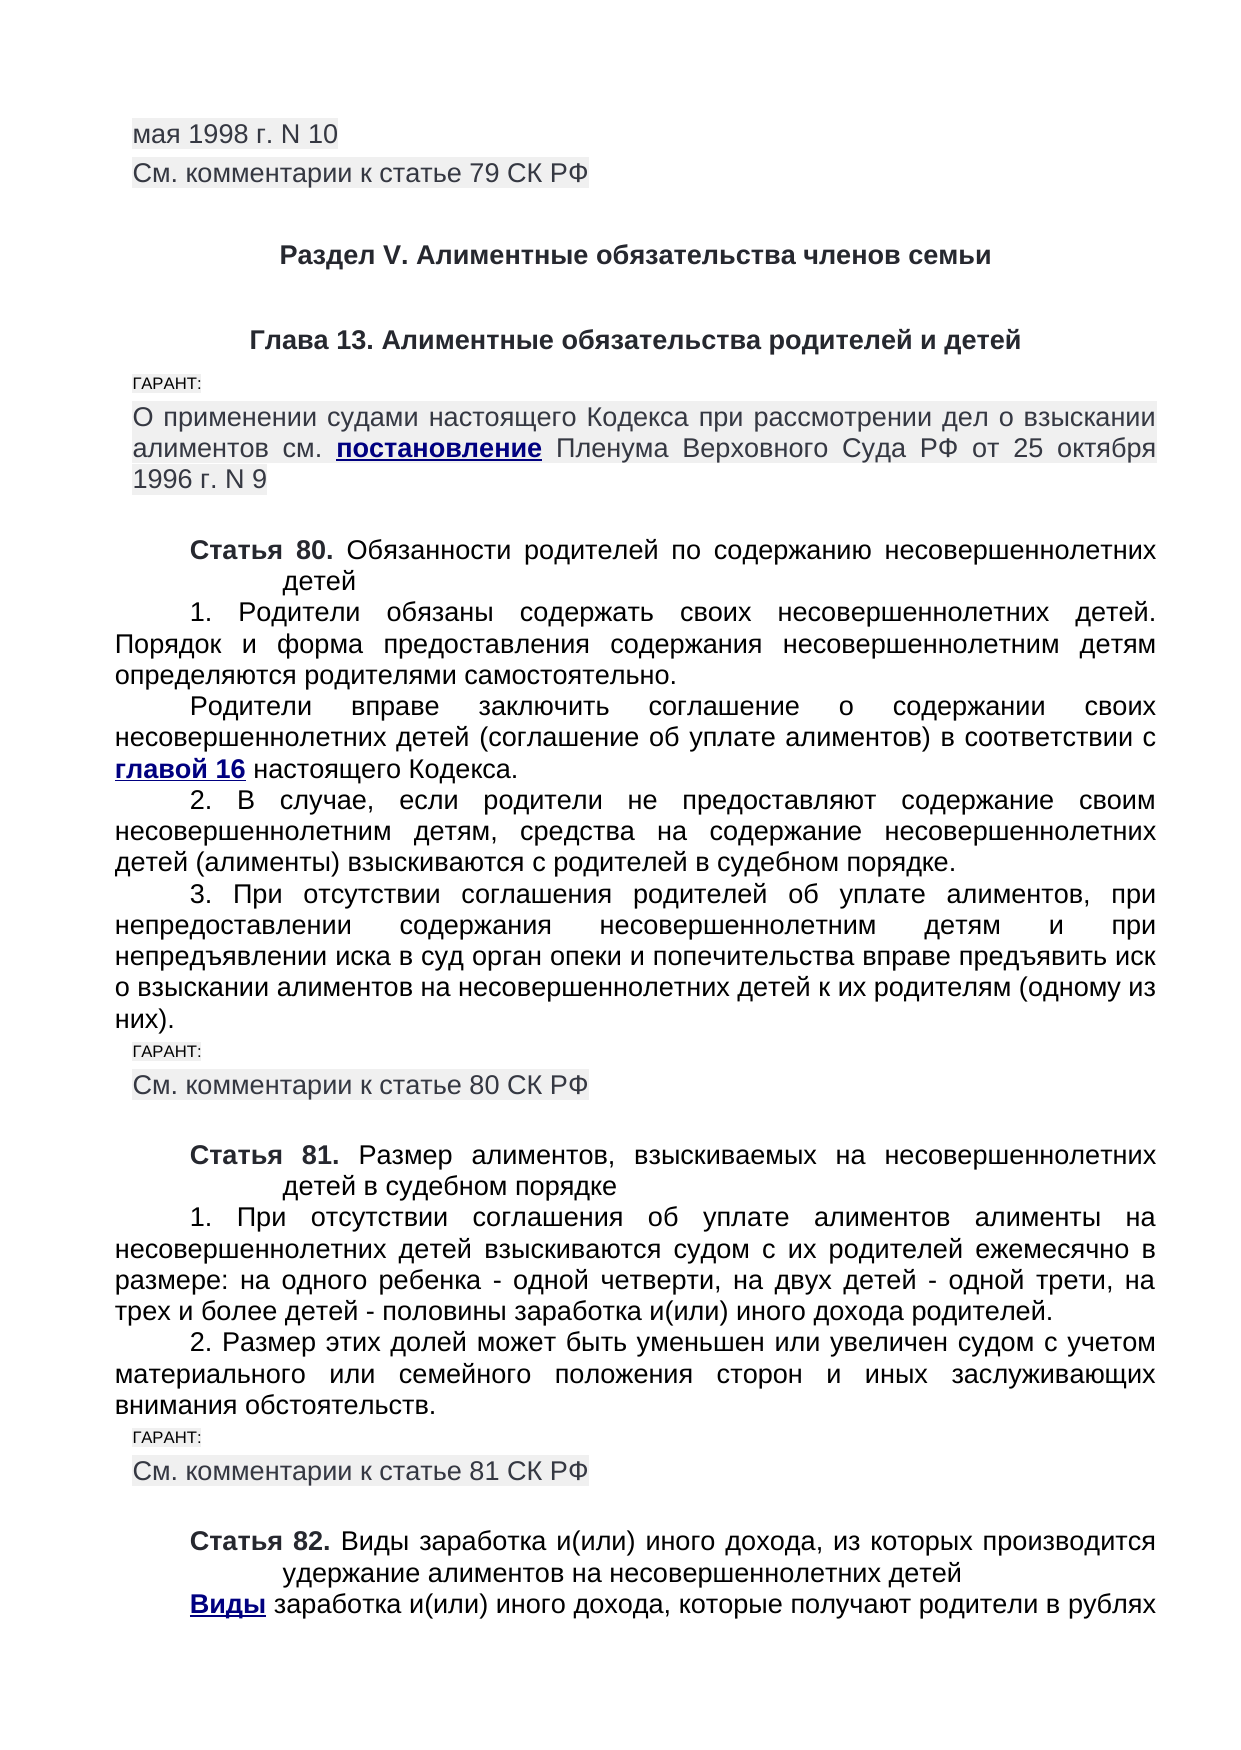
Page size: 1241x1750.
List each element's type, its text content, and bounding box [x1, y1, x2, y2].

text См. комментарии к статье 79 СК РФ [589, 157, 1157, 188]
text ГАРАНТ: [201, 374, 1157, 393]
text 2. В случае, если родители не предоставляют содержание своим несовершеннолетним детям, средства на содержание несовершеннолетних детей (алименты) взыскиваются с родителей в судебном порядке. [114, 784, 1157, 878]
text О применении судами настоящего Кодекса при рассмотрении дел о взыскании алиментов см. постановление Пленума Верховного Суда РФ от 25 октября 1996 г. N 9 [132, 463, 1157, 495]
text 2. Размер этих долей может быть уменьшен или увеличен судом с учетом материального или семейного положения сторон и иных заслуживающих внимания обстоятельств. [114, 1326, 1157, 1420]
text Статья 80. Обязанности родителей по содержанию несовершеннолетних детей [189, 534, 1157, 596]
text ГАРАНТ: [201, 1428, 1157, 1447]
text См. комментарии к статье 80 СК РФ [589, 1069, 1157, 1100]
text 3. При отсутствии соглашения родителей об уплате алиментов, при непредоставлении содержания несовершеннолетним детям и при непредъявлении иска в суд орган опеки и попечительства вправе предъявить иск о взыскании алиментов на несовершеннолетних детей к их родителям (одному из них). [114, 878, 1157, 1034]
text См. комментарии к статье 81 СК РФ [589, 1455, 1157, 1486]
text ГАРАНТ: [201, 1042, 1157, 1061]
text 1. Родители обязаны содержать своих несовершеннолетних детей. Порядок и форма предоставления содержания несовершеннолетним детям определяются родителями самостоятельно. [114, 596, 1157, 690]
subtitle Глава 13. Алиментные обязательства родителей и детей [114, 324, 1157, 355]
subtitle Раздел V. Алиментные обязательства членов семьи [114, 239, 1157, 270]
text Статья 81. Размер алиментов, взыскиваемых на несовершеннолетних детей в судебном порядке [189, 1139, 1157, 1201]
text Статья 82. Виды заработка и(или) иного дохода, из которых производится удержание алиментов на несовершеннолетних детей [189, 1525, 1157, 1588]
text 1. При отсутствии соглашения об уплате алиментов алименты на несовершеннолетних детей взыскиваются судом с их родителей ежемесячно в размере: на одного ребенка - одной четверти, на двух детей - одной трети, на трех и более детей - половины заработка и(или) иного дохода родителей. [114, 1201, 1157, 1326]
text О применении судами законодательства при разрешении споров, связанных с воспитанием детей, см. постановление Пленума Верховного Суда РФ от 27 мая 1998 г. N 10 [338, 118, 1157, 149]
text Виды заработка и(или) иного дохода, которые получают родители в рублях [114, 1588, 1157, 1619]
text Родители вправе заключить соглашение о содержании своих несовершеннолетних детей (соглашение об уплате алиментов) в соответствии с главой 16 настоящего Кодекса. [114, 690, 1157, 784]
